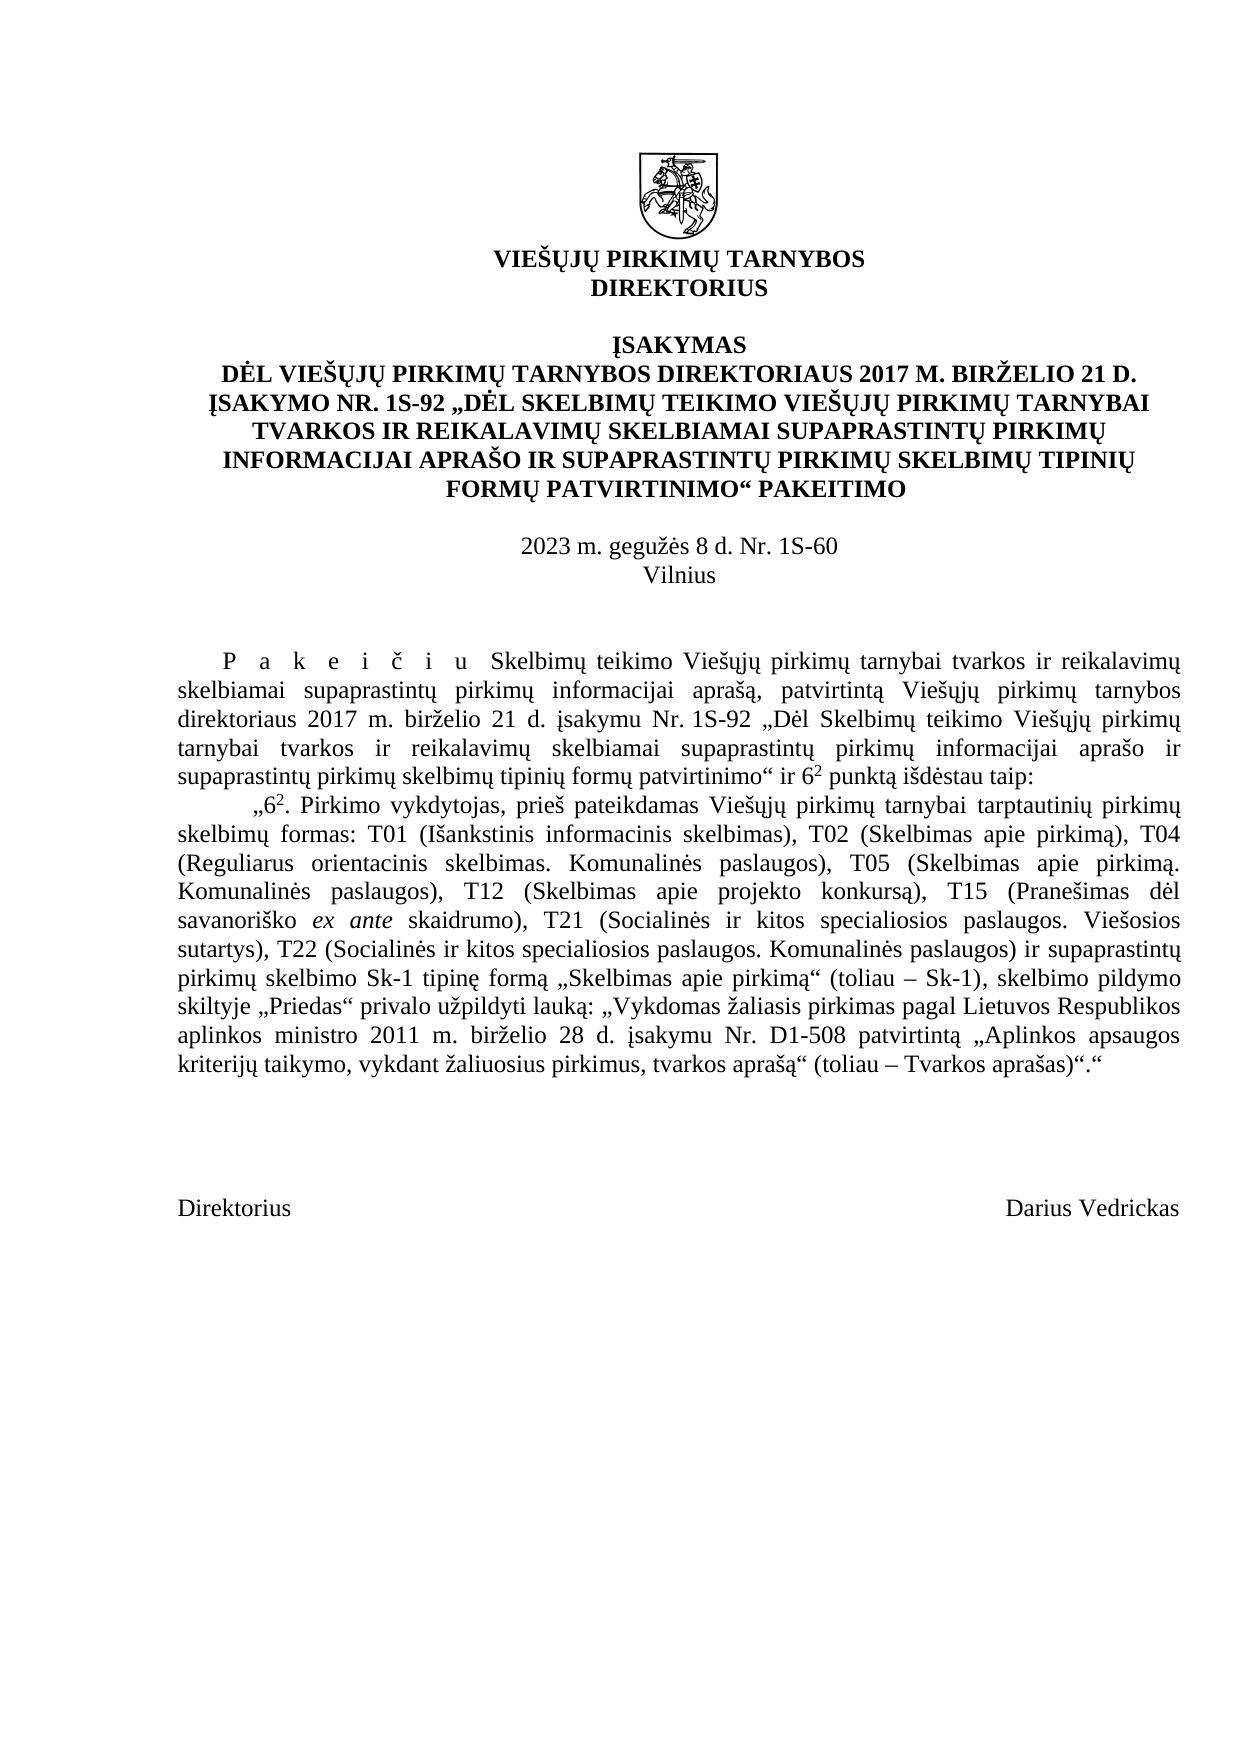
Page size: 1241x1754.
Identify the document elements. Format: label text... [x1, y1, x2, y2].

text VIEŠŲJŲ PIRKIMŲ TARNYBOS [177, 244, 1181, 273]
text „62. Pirkimo vykdytojas, prieš pateikdamas Viešųjų pirkimų tarnybai tarptautinių pirkimų skelbimų formas: T01 (Išankstinis informacinis skelbimas), T02 (Skelbimas apie pirkimą), T04 (Reguliarus orientacinis skelbimas. Komunalinės paslaugos), T05 (Skelbimas apie pirkimą. Komunalinės paslaugos), T12 (Skelbimas apie projekto konkursą), T15 (Pranešimas dėl savanoriško ex ante skaidrumo), T21 (Socialinės ir kitos specialiosios paslaugos. Viešosios sutartys), T22 (Socialinės ir kitos specialiosios paslaugos. Komunalinės paslaugos) ir supaprastintų pirkimų skelbimo Sk-1 tipinę formą „Skelbimas apie pirkimą“ (toliau – Sk-1), skelbimo pildymo skiltyje „Priedas“ privalo užpildyti lauką: „Vykdomas žaliasis pirkimas pagal Lietuvos Respublikos aplinkos ministro 2011 m. birželio 28 d. įsakymu Nr. D1-508 patvirtintą „Aplinkos apsaugos kriterijų taikymo, vykdant žaliuosius pirkimus, tvarkos aprašą“ (toliau – Tvarkos aprašas)“.“ [177, 790, 1181, 1078]
text DĖL VIEŠŲJŲ PIRKIMŲ TARNYBOS DIREKTORIAUS 2017 M. BIRŽELIO 21 D. ĮSAKYMO NR. 1S-92 „DĖL SKELBIMŲ TEIKIMO VIEŠŲJŲ PIRKIMŲ TARNYBAI TVARKOS IR REIKALAVIMŲ SKELBIAMAI SUPAPRASTINTŲ PIRKIMŲ INFORMACIJAI APRAŠO IR SUPAPRASTINTŲ PIRKIMŲ SKELBIMŲ TIPINIŲ FORMŲ PATVIRTINIMO“ PAKEITIMO [177, 359, 1181, 503]
text Direktorius Darius Vedrickas [177, 1193, 1181, 1221]
text 2023 m. gegužės 8 d. Nr. 1S-60 [177, 531, 1181, 560]
text DIREKTORIUS [177, 273, 1181, 301]
text P a k e i č i u Skelbimų teikimo Viešųjų pirkimų tarnybai tvarkos ir reikalavimų skelbiamai supaprastintų pirkimų informacijai aprašą, patvirtintą Viešųjų pirkimų tarnybos direktoriaus 2017 m. birželio 21 d. įsakymu Nr. 1S-92 „Dėl Skelbimų teikimo Viešųjų pirkimų tarnybai tvarkos ir reikalavimų skelbiamai supaprastintų pirkimų informacijai aprašo ir supaprastintų pirkimų skelbimų tipinių formų patvirtinimo“ ir 62 punktą išdėstau taip: [177, 646, 1181, 790]
text ĮSAKYMAS [177, 330, 1181, 359]
text Vilnius [177, 560, 1181, 589]
